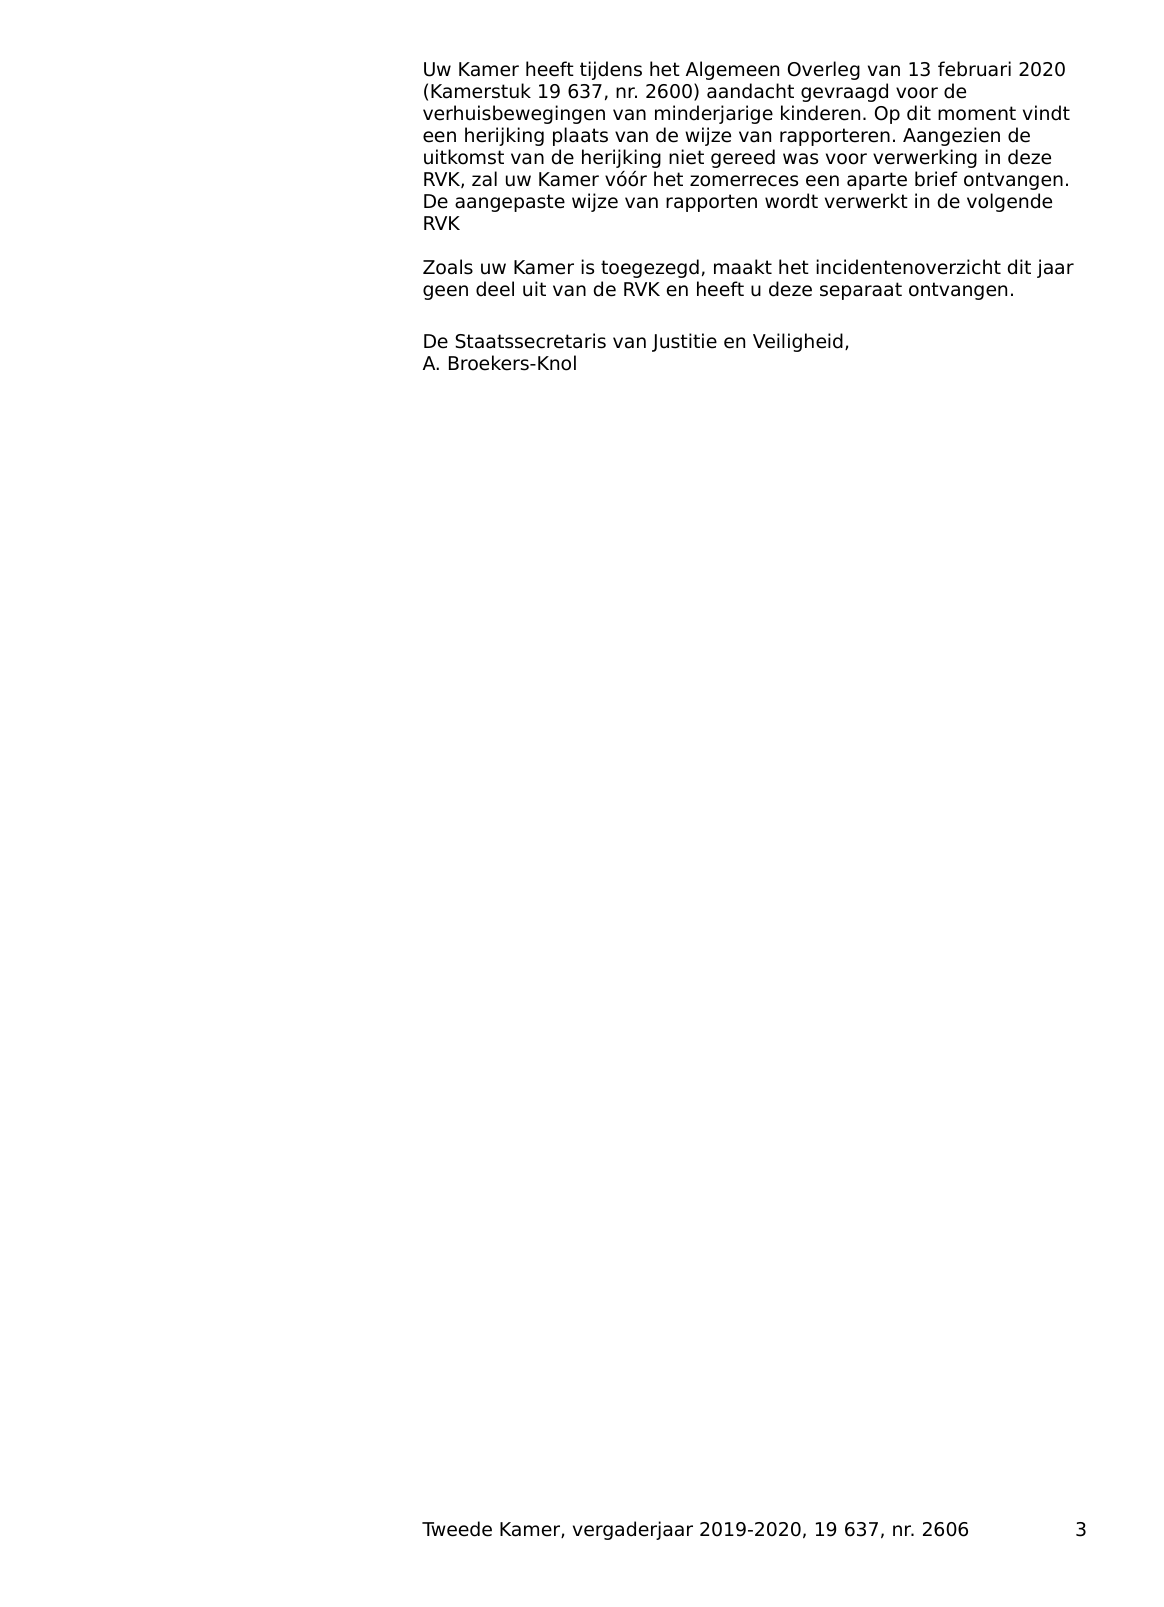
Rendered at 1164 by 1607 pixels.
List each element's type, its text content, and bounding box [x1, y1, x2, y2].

text Zoals uw Kamer is toegezegd, maakt het incidentenoverzicht dit jaar geen deel uit van de RVK en heeft u deze separaat ontvangen. [422, 257, 1087, 301]
text De Staatssecretaris van Justitie en Veiligheid, A. Broekers-Knol [422, 331, 1087, 375]
text Uw Kamer heeft tijdens het Algemeen Overleg van 13 februari 2020 (Kamerstuk 19 637, nr. 2600) aandacht gevraagd voor de verhuisbewegingen van minderjarige kinderen. Op dit moment vindt een herijking plaats van de wijze van rapporteren. Aangezien de uitkomst van de herijking niet gereed was voor verwerking in deze RVK, zal uw Kamer vóór het zomerreces een aparte brief ontvangen. De aangepaste wijze van rapporten wordt verwerkt in de volgende RVK [422, 59, 1087, 235]
